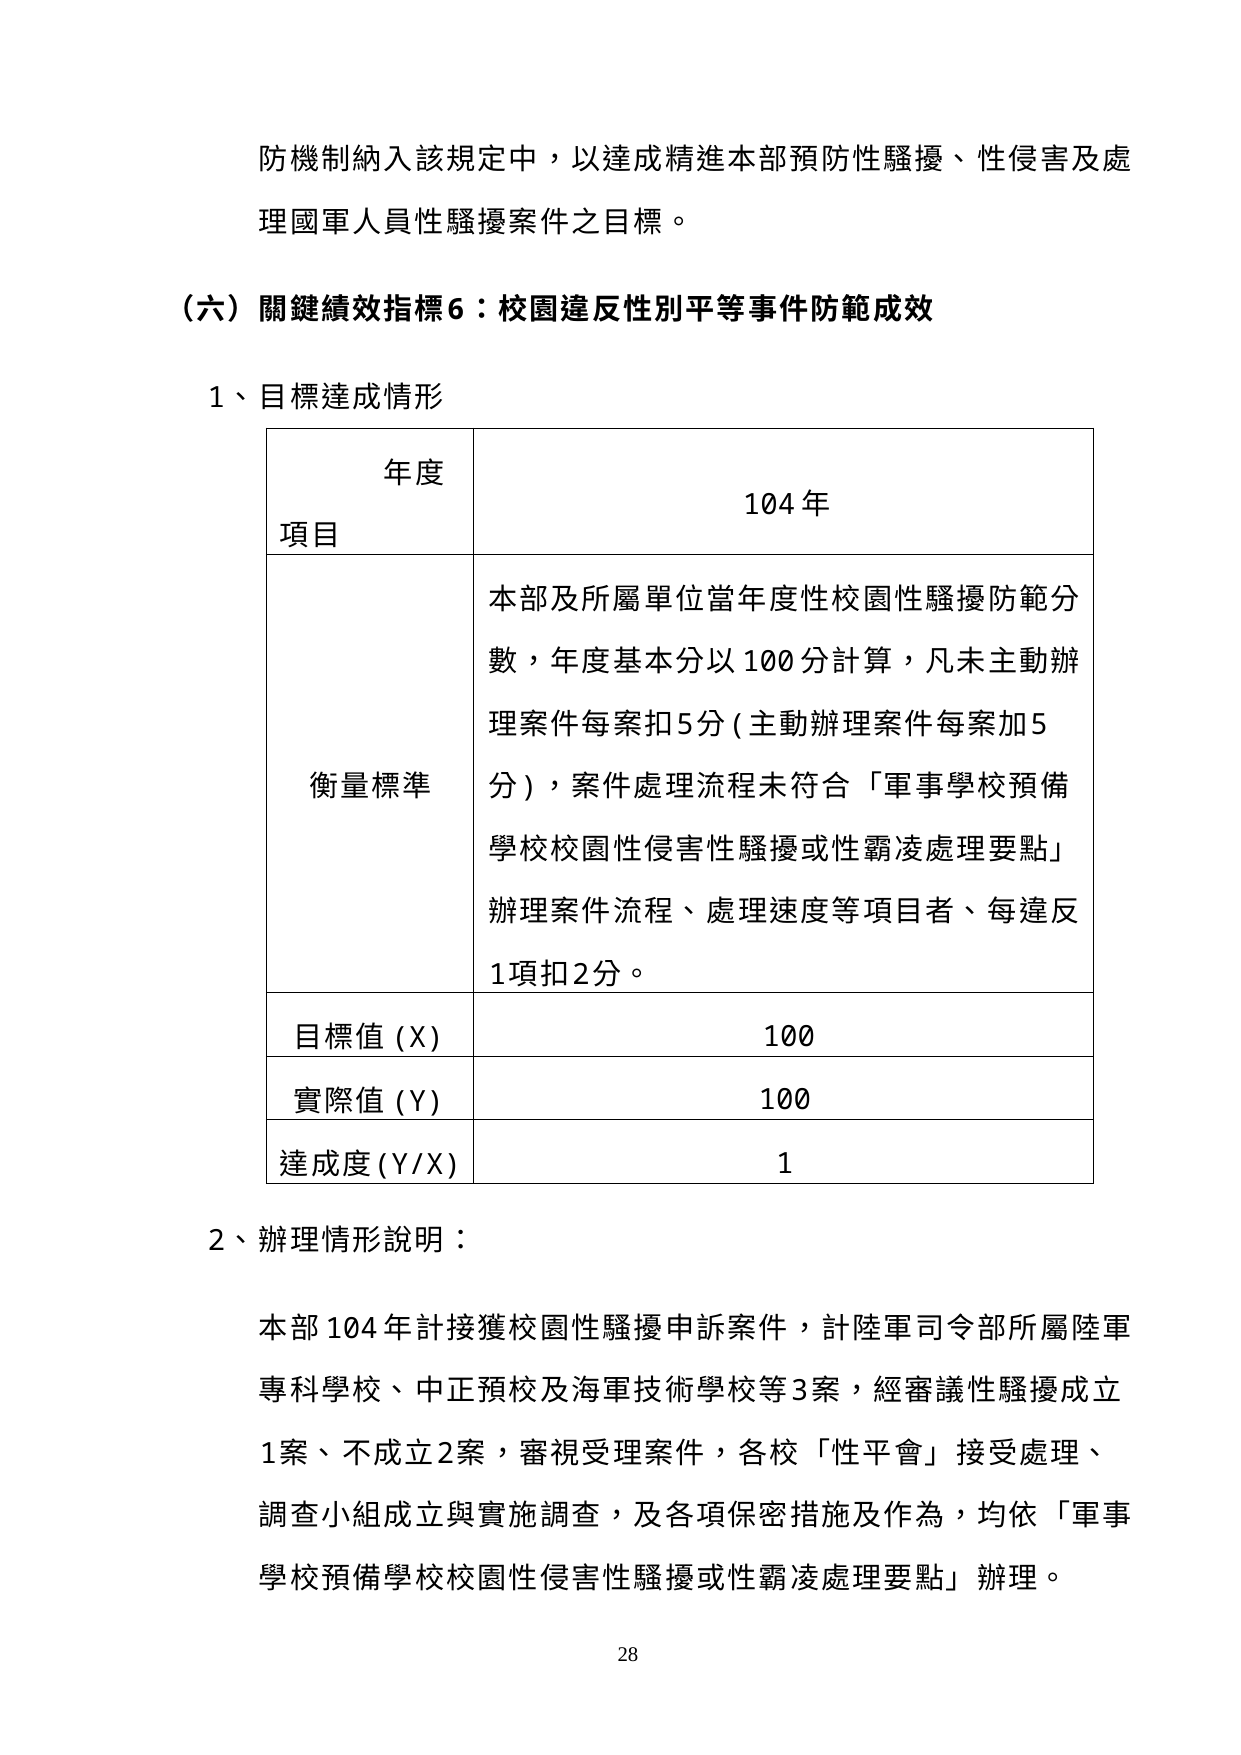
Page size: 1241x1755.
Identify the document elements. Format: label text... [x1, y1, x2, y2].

table_cell 本部及所屬單位當年度性校園性騷擾防範分數，年度基本分以100分計算，凡未主動辦理案件每案扣5分(主動辦理案件每案加5分)，案件處理流程未符合「軍事學校預備學校校園性侵害性騷擾或性霸凌處理要點」辦理案件流程、處理速度等項目者、每違反1項扣2分。 [474, 555, 1093, 992]
text 1、目標達成情形 [202, 353, 1133, 415]
table_cell 達成度(Y/X) [267, 1120, 473, 1183]
table_cell 100 [474, 1057, 1093, 1119]
text （六）關鍵績效指標6：校園違反性別平等事件防範成效 [157, 265, 1133, 328]
table_cell 100 [474, 993, 1093, 1056]
table_cell 實際值(Y) [267, 1057, 473, 1119]
table_cell 衡量標準 [267, 555, 473, 992]
text 防機制納入該規定中，以達成精進本部預防性騷擾、性侵害及處理國軍人員性騷擾案件之目標。 [202, 115, 1133, 240]
text 2、辦理情形說明： [202, 1196, 1133, 1259]
table_cell 目標值(X) [267, 993, 473, 1056]
table_header 104年 [474, 429, 1093, 554]
text 本部104年計接獲校園性騷擾申訴案件，計陸軍司令部所屬陸軍專科學校、中正預校及海軍技術學校等3案，經審議性騷擾成立1案、不成立2案，審視受理案件，各校「性平會」接受處理、調查小組成立與實施調查，及各項保密措施及作為，均依「軍事學校預備學校校園性侵害性騷擾或性霸凌處理要點」辦理。 [250, 1284, 1133, 1596]
table_header 年度 項目 [267, 429, 473, 554]
table_cell 1 [474, 1120, 1093, 1183]
